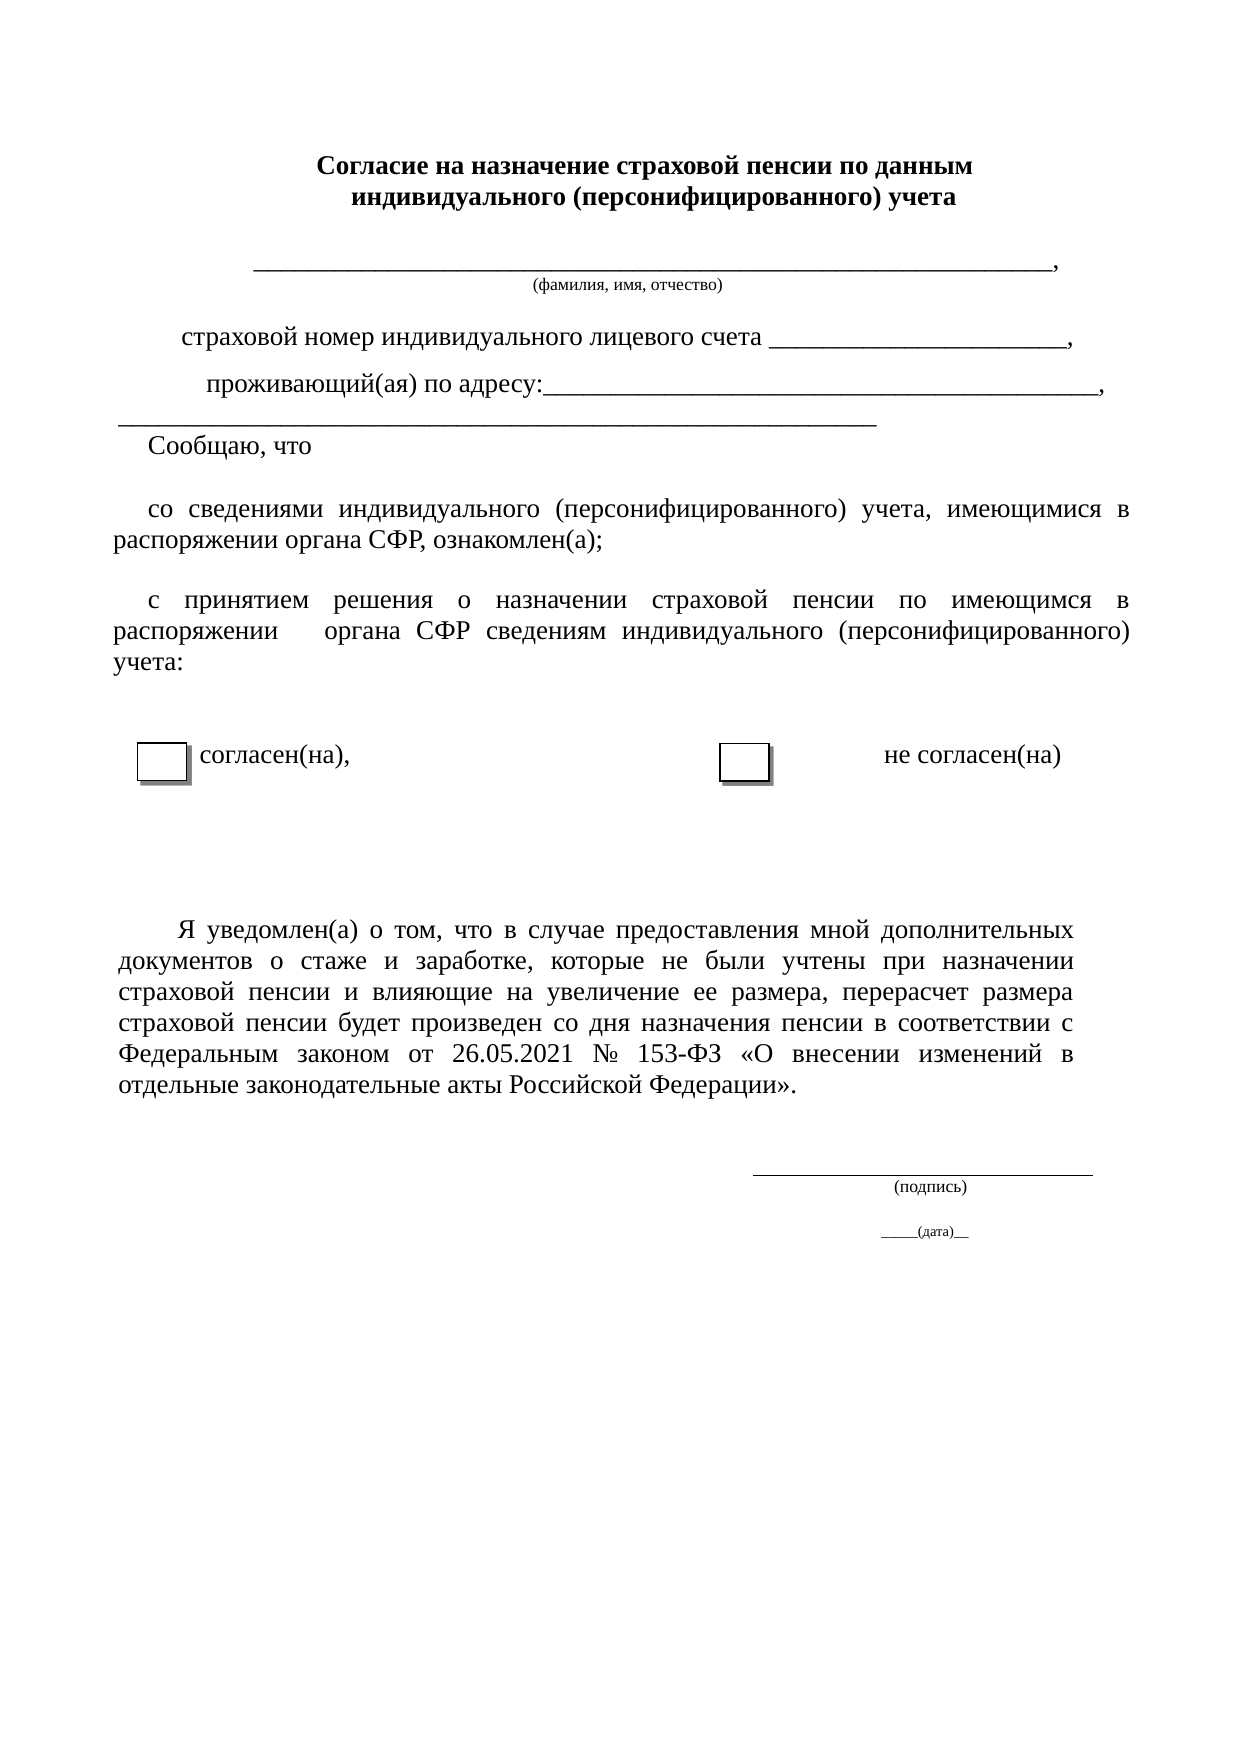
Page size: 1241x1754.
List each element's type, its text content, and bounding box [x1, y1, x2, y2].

text страховой номер индивидуального лицевого счета ______________________, [118, 321, 1137, 352]
text ___________________________________________________________, [118, 243, 1122, 274]
text Согласие на назначение страховой пенсии по данным индивидуального (персонифицированного) учета [118, 149, 1122, 212]
table_header Сообщаю, что со сведениями индивидуального (персонифицированного) учета, имеющимися в распоряжении органа СФР, ознакомлен(а); с принятием решения о назначении страховой пенсии по имеющимся в распоряжении органа СФР сведениям индивидуального (персонифицированного) учета: согласен(на), не согласен(на) [103, 430, 1137, 884]
table_header [753, 1128, 1093, 1175]
text (фамилия, имя, отчество) [118, 274, 1137, 305]
text ________________________________________________________ [118, 398, 1122, 429]
table_cell _____(дата)__ [753, 1223, 1093, 1239]
text проживающий(ая) по адресу:_________________________________________, [118, 367, 1122, 398]
text Я уведомлен(а) о том, что в случае предоставления мной дополнительных документов о стаже и заработке, которые не были учтены при назначении страховой пенсии и влияющие на увеличение ее размера, перерасчет размера страховой пенсии будет произведен со дня назначения пенсии в соответствии с Федеральным законом от 26.05.2021 № 153-ФЗ «О внесении изменений в отдельные законодательные акты Российской Федерации». [118, 913, 1075, 1099]
table_cell (подпись) [753, 1176, 1093, 1223]
